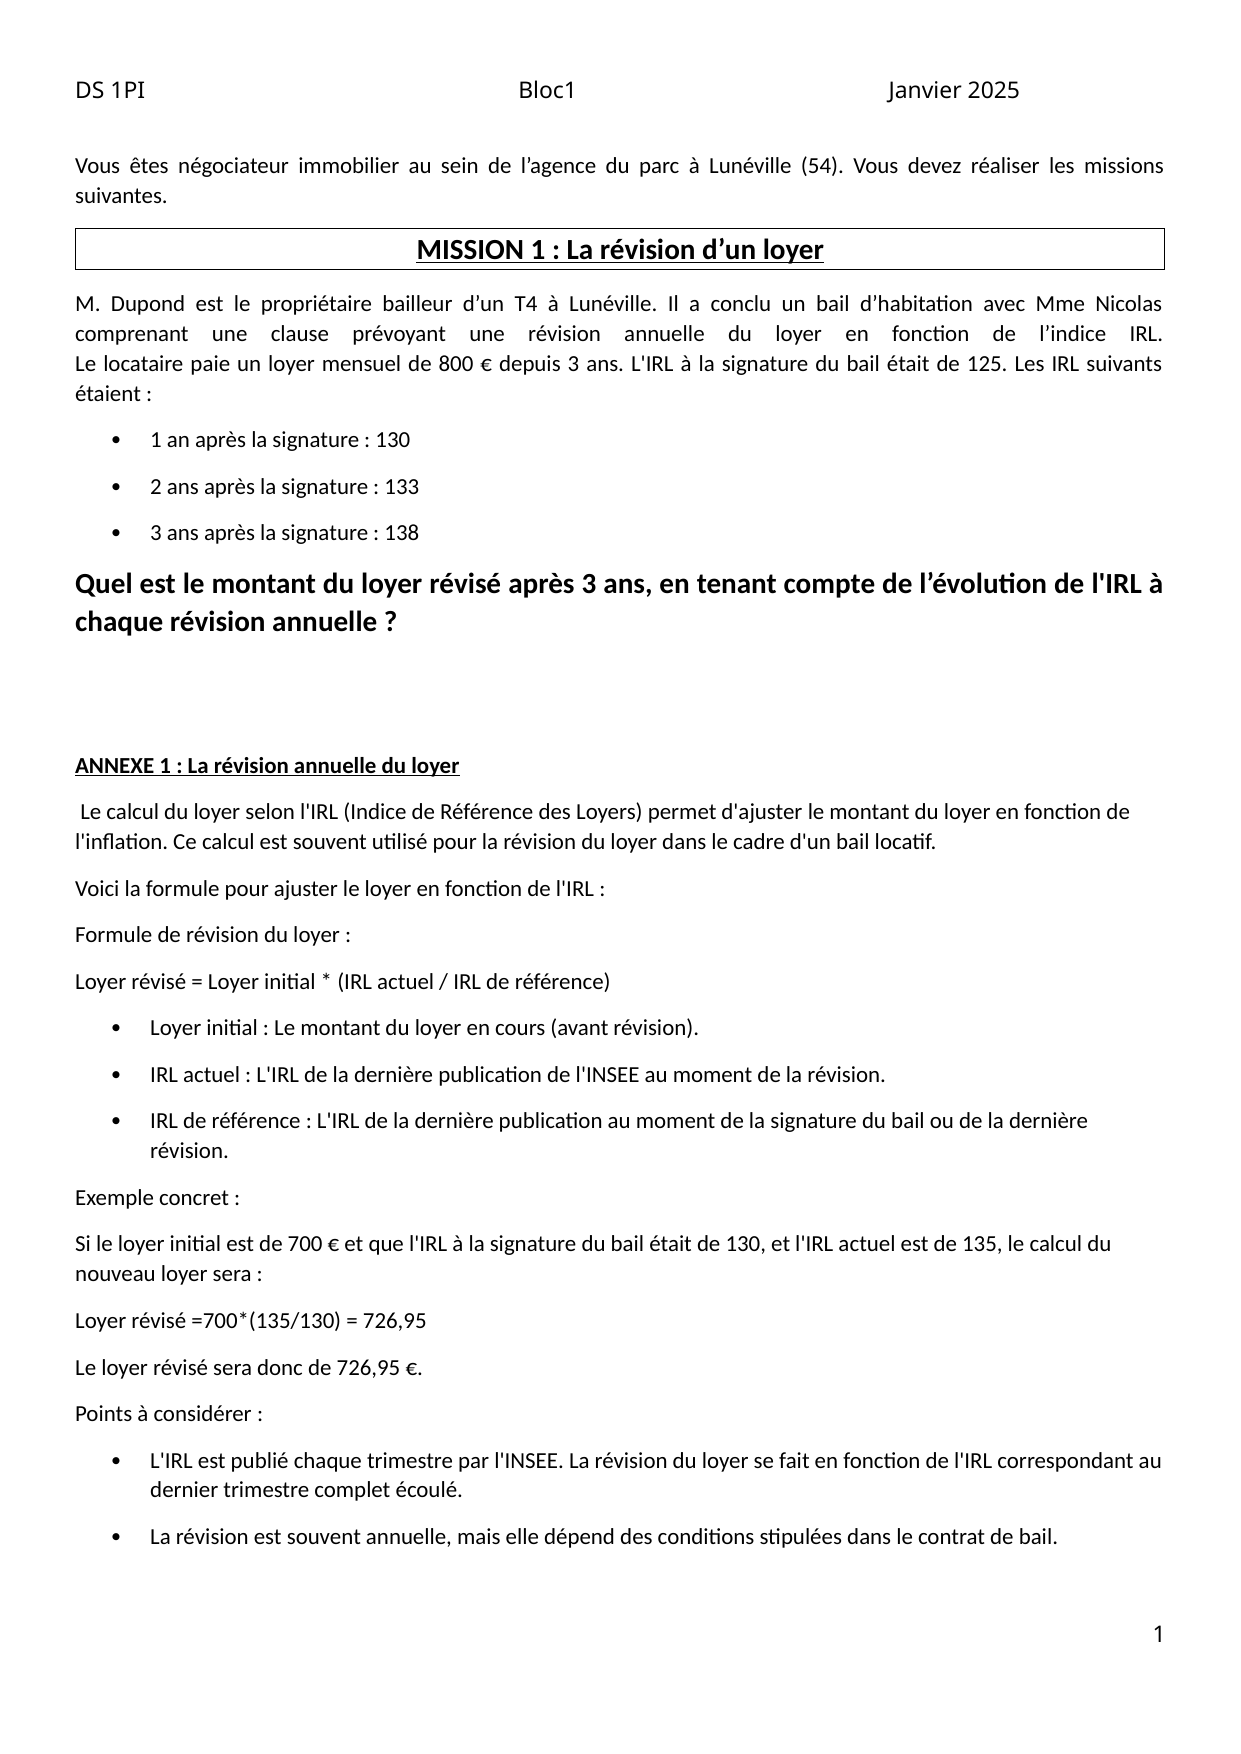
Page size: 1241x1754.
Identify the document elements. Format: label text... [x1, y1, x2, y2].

text Si le loyer initial est de 700 € et que l'IRL à la signature du bail était de 130, et l'IRL actuel est de 135, le calcul du nouveau loyer sera : [75, 1229, 1165, 1287]
list 1 an après la signature : 130 [112, 425, 1165, 453]
text M. Dupond est le propriétaire bailleur d’un T4 à Lunéville. Il a conclu un bail d’habitation avec Mme Nicolas comprenant une clause prévoyant une révision annuelle du loyer en fonction de l’indice IRL. Le locataire paie un loyer mensuel de 800 € depuis 3 ans. L'IRL à la signature du bail était de 125. Les IRL suivants étaient : [75, 289, 1165, 407]
list La révision est souvent annuelle, mais elle dépend des conditions stipulées dans le contrat de bail. [112, 1522, 1165, 1550]
text Le loyer révisé sera donc de 726,95 €. [75, 1353, 1165, 1381]
text ANNEXE 1 : La révision annuelle du loyer [75, 751, 1165, 779]
list IRL actuel : L'IRL de la dernière publication de l'INSEE au moment de la révision. [112, 1060, 1165, 1088]
text Exemple concret : [75, 1183, 1165, 1211]
text Quel est le montant du loyer révisé après 3 ans, en tenant compte de l’évolution de l'IRL à chaque révision annuelle ? [75, 565, 1165, 638]
text MISSION 1 : La révision d’un loyer [76, 229, 1164, 269]
text Vous êtes négociateur immobilier au sein de l’agence du parc à Lunéville (54). Vous devez réaliser les missions suivantes. [75, 152, 1165, 209]
text Le calcul du loyer selon l'IRL (Indice de Référence des Loyers) permet d'ajuster le montant du loyer en fonction de l'inflation. Ce calcul est souvent utilisé pour la révision du loyer dans le cadre d'un bail locatif. [75, 797, 1165, 855]
list L'IRL est publié chaque trimestre par l'INSEE. La révision du loyer se fait en fonction de l'IRL correspondant au dernier trimestre complet écoulé. [112, 1446, 1165, 1504]
list 2 ans après la signature : 133 [112, 472, 1165, 500]
text Points à considérer : [75, 1399, 1165, 1427]
text Voici la formule pour ajuster le loyer en fonction de l'IRL : [75, 874, 1165, 902]
text Loyer révisé =700*(135/130) = 726,95 [75, 1306, 1165, 1334]
list IRL de référence : L'IRL de la dernière publication au moment de la signature du bail ou de la dernière révision. [112, 1107, 1165, 1164]
text Formule de révision du loyer : [75, 920, 1165, 948]
text Loyer révisé = Loyer initial * (IRL actuel / IRL de référence) [75, 967, 1165, 995]
list Loyer initial : Le montant du loyer en cours (avant révision). [112, 1013, 1165, 1041]
list 3 ans après la signature : 138 [112, 518, 1165, 546]
